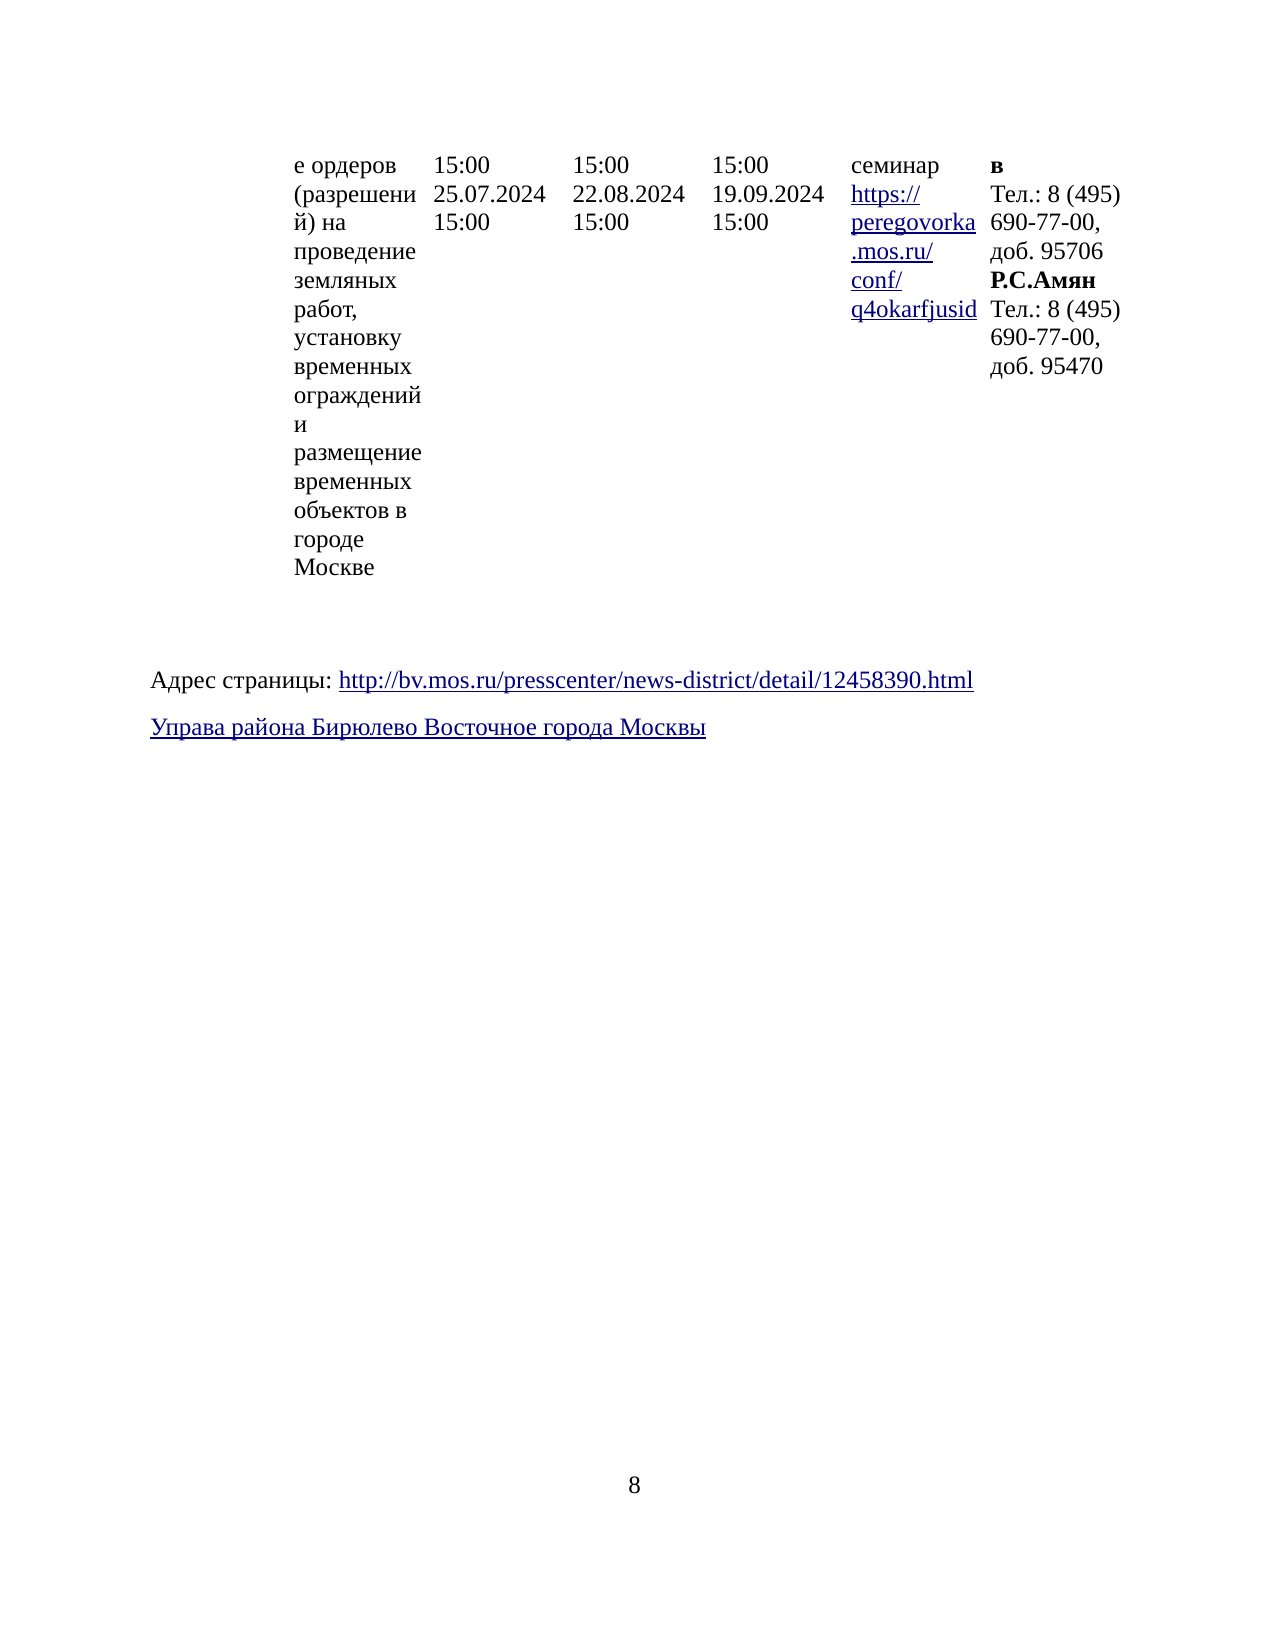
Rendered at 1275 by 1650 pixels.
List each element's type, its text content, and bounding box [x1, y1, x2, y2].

table_cell семинар https://peregovorka.mos.ru/conf/q4okarfjusid [846, 150, 986, 581]
text Управа района Бирюлево Восточное города Москвы [150, 712, 1125, 741]
table_cell 15:00 25.07.2024 15:00 [429, 150, 568, 581]
table_cell 15:00 19.09.2024 15:00 [707, 150, 846, 581]
table_cell в Тел.: 8 (495) 690-77-00, доб. 95706 Р.С.Амян Тел.: 8 (495) 690-77-00, доб. 95470 [986, 150, 1125, 581]
table_cell 15:00 22.08.2024 15:00 [568, 150, 707, 581]
text Адрес страницы: http://bv.mos.ru/presscenter/news-district/detail/12458390.html [150, 666, 1125, 694]
table_cell [150, 150, 289, 581]
table_cell е ордеров (разрешений) на проведение земляных работ, установку временных ограждений и размещение временных объектов в городе Москве [289, 150, 428, 581]
